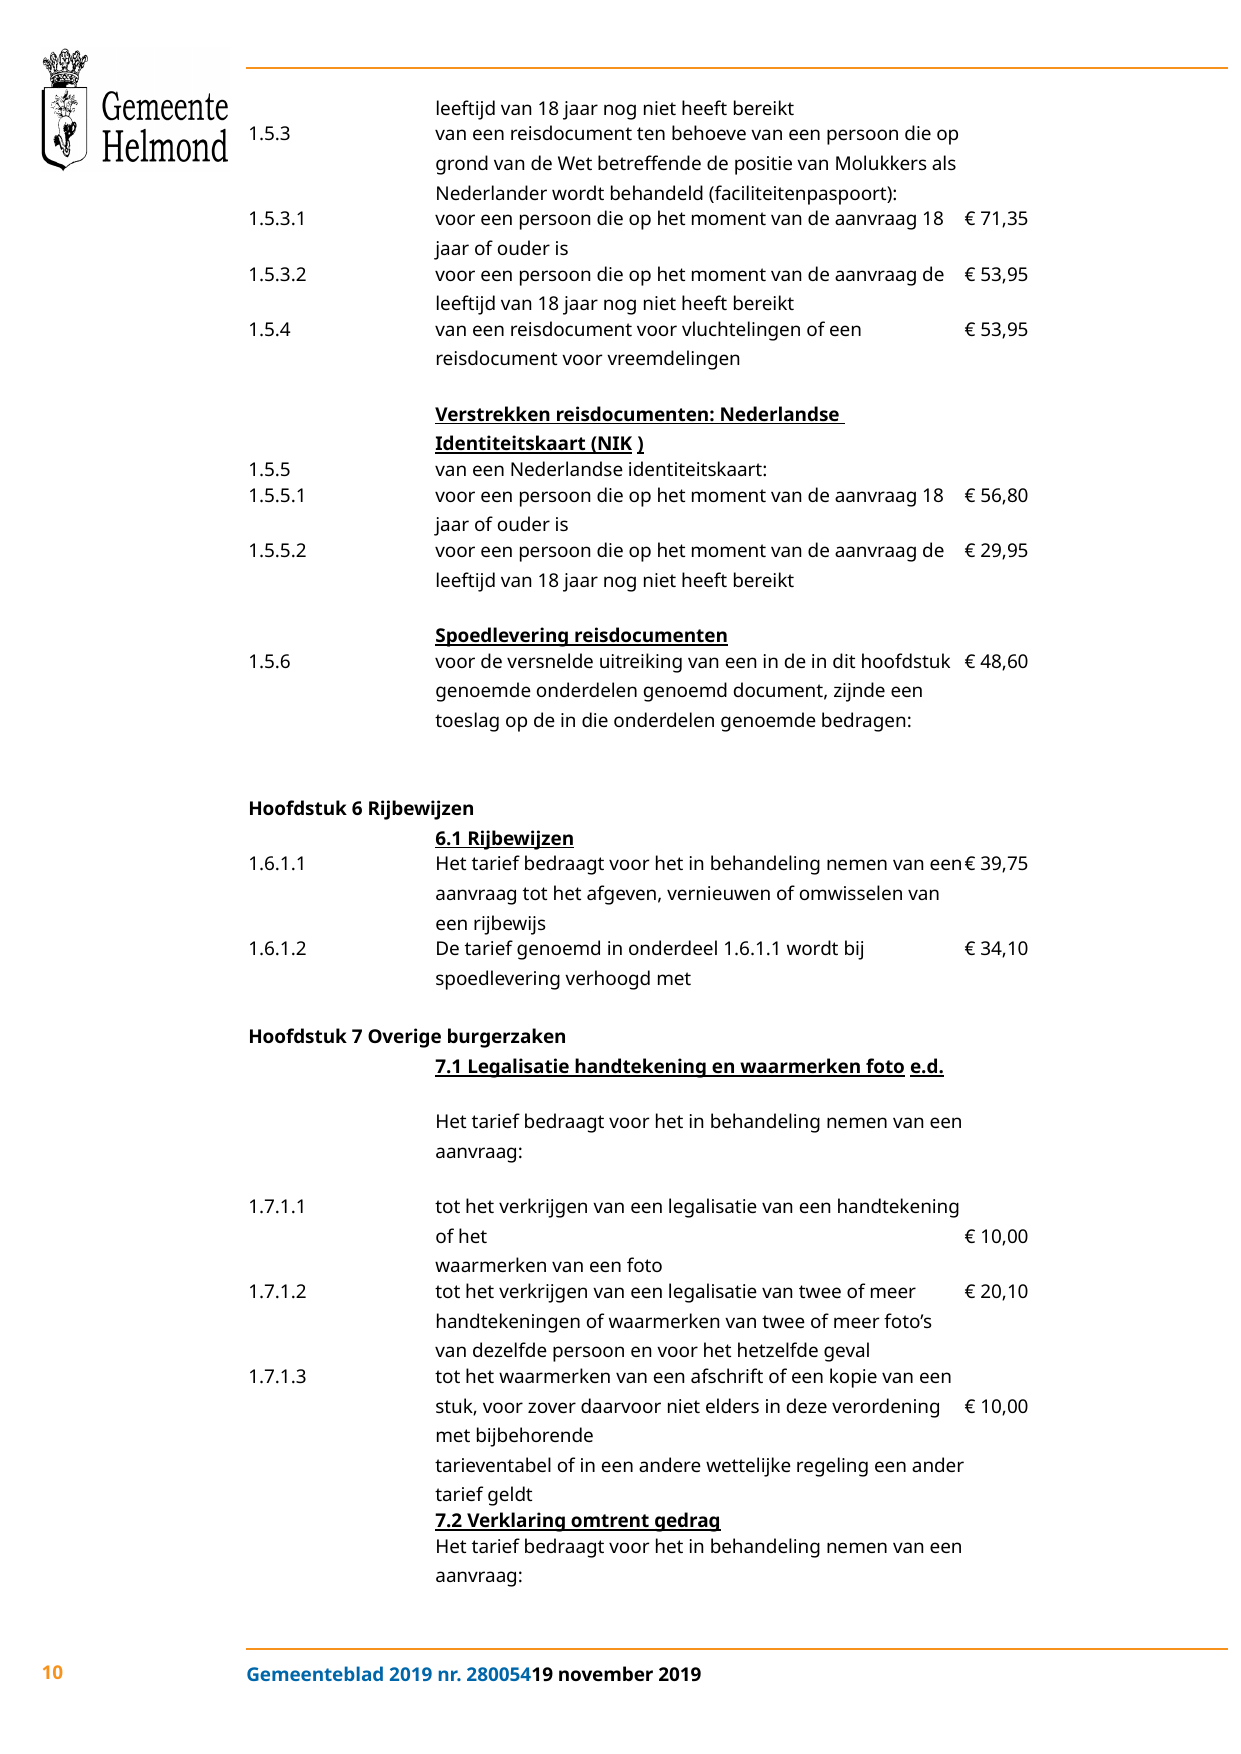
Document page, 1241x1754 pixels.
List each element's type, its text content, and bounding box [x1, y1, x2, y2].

table_cell € 48,60 [964, 648, 1152, 733]
table_cell 1.5.3.1 [248, 205, 435, 261]
table_cell [964, 456, 1152, 482]
table_cell 1.7.1.2 [248, 1279, 435, 1363]
table_cell € 56,80 [964, 482, 1152, 537]
table_cell 1.5.4 [248, 316, 435, 401]
table_cell [248, 1533, 435, 1588]
table_cell 1.5.6 [248, 648, 435, 733]
table_cell Het tarief bedraagt voor het in behandeling nemen van een aanvraag tot het afgeven, vernieuwen of omwisselen van een rijbewijs [435, 851, 964, 936]
table_cell 1.5.5.2 [248, 537, 435, 622]
table_cell 1.5.3.2 [248, 261, 435, 316]
table_cell leeftijd van 18 jaar nog niet heeft bereikt [435, 95, 964, 121]
text Hoofdstuk 6 Rijbewijzen [248, 795, 1152, 821]
table_header 6.1 Rijbewijzen [435, 825, 964, 851]
table_cell voor een persoon die op het moment van de aanvraag 18 jaar of ouder is [435, 482, 964, 537]
table_cell [964, 1508, 1152, 1533]
table_cell 1.5.3 [248, 121, 435, 205]
table_header [248, 825, 435, 851]
table_cell voor de versnelde uitreiking van een in de in dit hoofdstuk genoemde onderdelen genoemd document, zijnde een toeslag op de in die onderdelen genoemde bedragen: [435, 648, 964, 733]
table_cell voor een persoon die op het moment van de aanvraag de leeftijd van 18 jaar nog niet heeft bereikt [435, 261, 964, 316]
table_header [248, 1053, 435, 1109]
table_cell [964, 1533, 1152, 1588]
table_cell € 53,95 [964, 316, 1152, 401]
table_cell 1.7.1.3 [248, 1363, 435, 1507]
table_header [964, 1053, 1152, 1109]
table_cell Verstrekken reisdocumenten: Nederlandse Identiteitskaart (NIK ) [435, 401, 964, 456]
table_cell [964, 622, 1152, 648]
table_cell [248, 1508, 435, 1533]
table_cell tot het verkrijgen van een legalisatie van een handtekening of het waarmerken van een foto [435, 1194, 964, 1278]
table_cell [964, 1109, 1152, 1193]
picture [41, 47, 231, 172]
table_cell € 39,75 [964, 851, 1152, 936]
table_header 7.1 Legalisatie handtekening en waarmerken foto e.d. [435, 1053, 964, 1109]
table_cell [248, 95, 435, 121]
table_cell van een reisdocument voor vluchtelingen of een reisdocument voor vreemdelingen [435, 316, 964, 401]
text Hoofdstuk 7 Overige burgerzaken [248, 1024, 1152, 1049]
table_cell 1.6.1.1 [248, 851, 435, 936]
table_cell [248, 401, 435, 456]
table_cell 1.7.1.1 [248, 1194, 435, 1278]
table_cell Het tarief bedraagt voor het in behandeling nemen van een aanvraag: [435, 1109, 964, 1193]
table_cell 1.5.5.1 [248, 482, 435, 537]
table_cell € 10,00 [964, 1194, 1152, 1278]
table_cell [964, 121, 1152, 205]
table_cell [248, 1109, 435, 1193]
table_cell € 53,95 [964, 261, 1152, 316]
table_cell tot het verkrijgen van een legalisatie van twee of meer handtekeningen of waarmerken van twee of meer foto’s van dezelfde persoon en voor het hetzelfde geval [435, 1279, 964, 1363]
table_cell 1.6.1.2 [248, 936, 435, 991]
table_cell € 10,00 [964, 1363, 1152, 1507]
table_cell € 34,10 [964, 936, 1152, 991]
table_cell De tarief genoemd in onderdeel 1.6.1.1 wordt bij spoedlevering verhoogd met [435, 936, 964, 991]
table_cell € 20,10 [964, 1279, 1152, 1363]
table_cell voor een persoon die op het moment van de aanvraag 18 jaar of ouder is [435, 205, 964, 261]
table_cell Spoedlevering reisdocumenten [435, 622, 964, 648]
table_cell van een reisdocument ten behoeve van een persoon die op grond van de Wet betreffende de positie van Molukkers als Nederlander wordt behandeld (faciliteitenpaspoort): [435, 121, 964, 205]
table_cell € 71,35 [964, 205, 1152, 261]
table_cell [248, 622, 435, 648]
table_cell [964, 95, 1152, 121]
table_cell 1.5.5 [248, 456, 435, 482]
table_cell voor een persoon die op het moment van de aanvraag de leeftijd van 18 jaar nog niet heeft bereikt [435, 537, 964, 622]
table_cell Het tarief bedraagt voor het in behandeling nemen van een aanvraag: [435, 1533, 964, 1588]
table_cell 7.2 Verklaring omtrent gedrag [435, 1508, 964, 1533]
table_cell tot het waarmerken van een afschrift of een kopie van een stuk, voor zover daarvoor niet elders in deze verordening met bijbehorende tarieventabel of in een andere wettelijke regeling een ander tarief geldt [435, 1363, 964, 1507]
table_cell € 29,95 [964, 537, 1152, 622]
table_header [964, 825, 1152, 851]
table_cell [964, 401, 1152, 456]
table_cell van een Nederlandse identiteitskaart: [435, 456, 964, 482]
